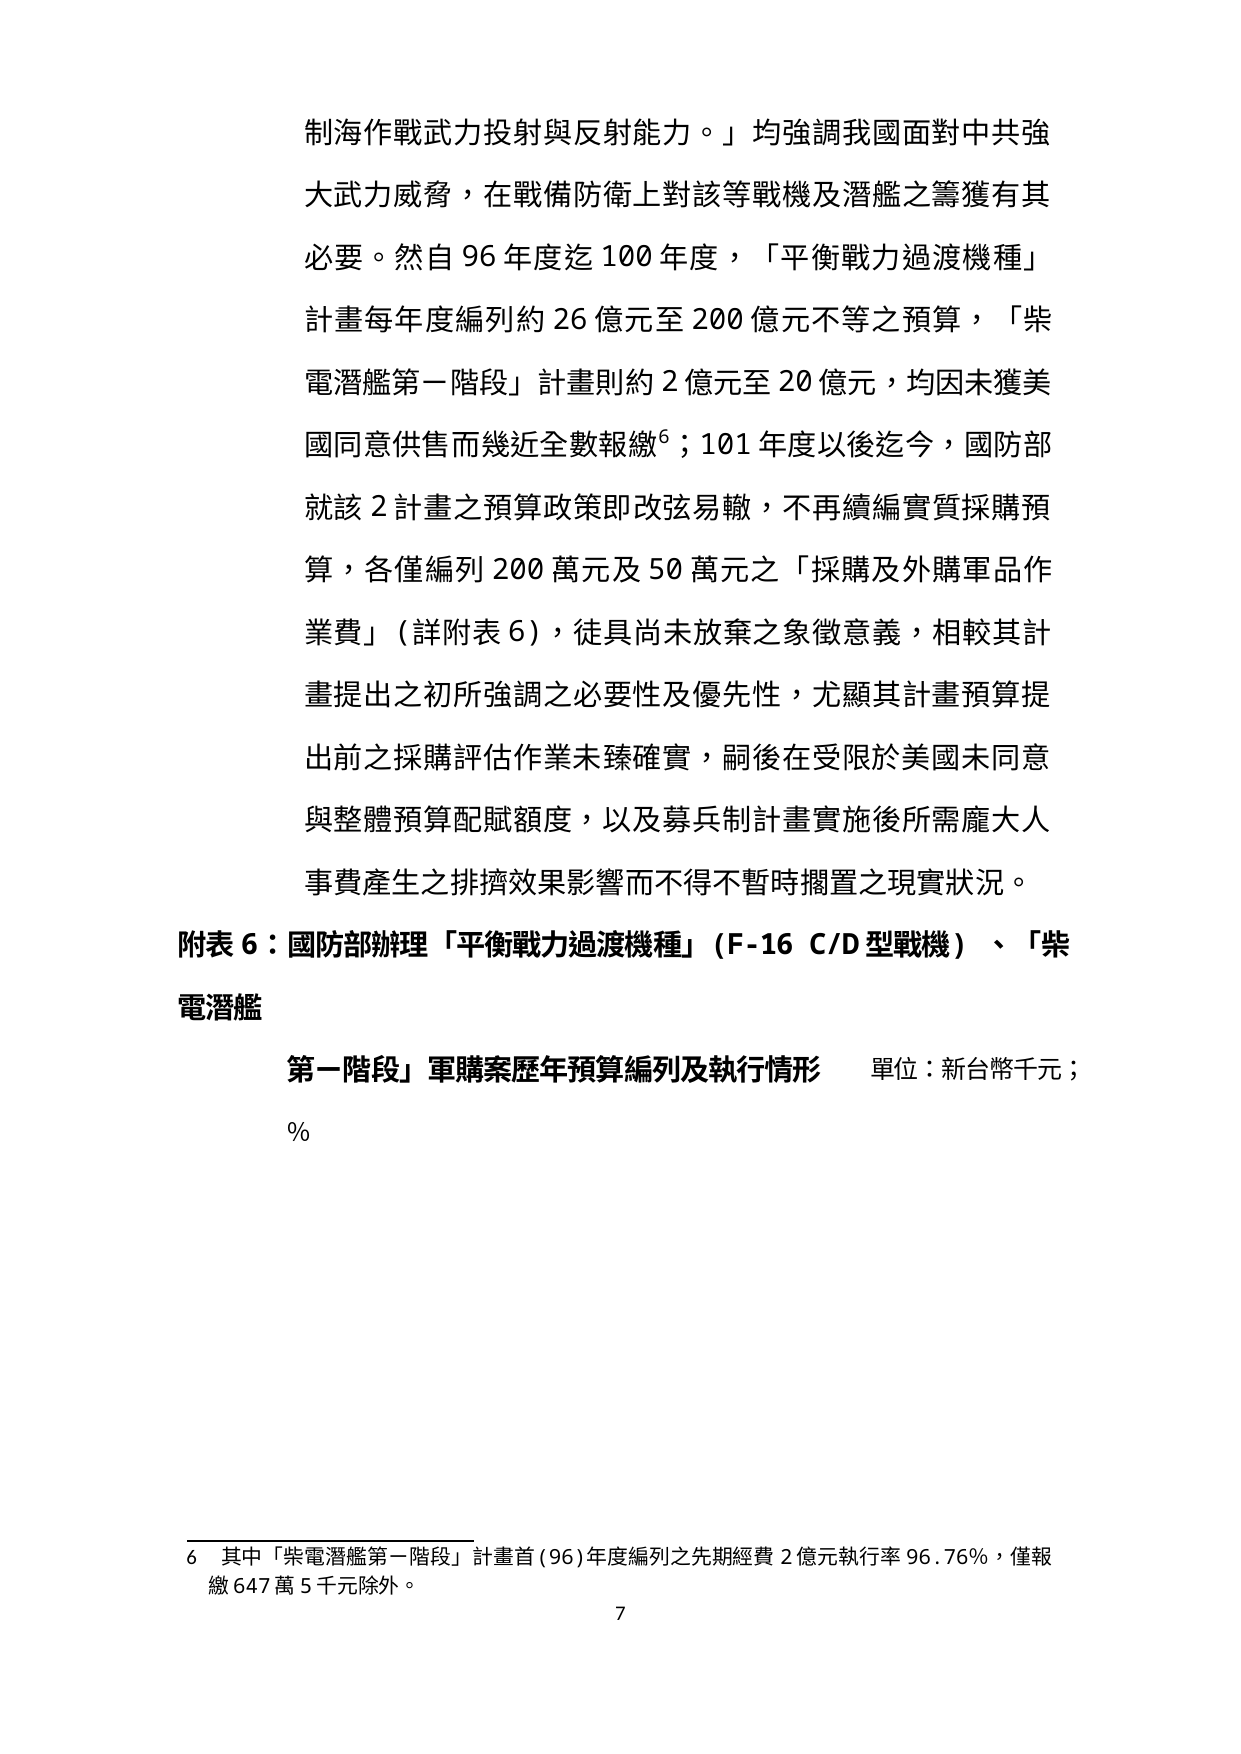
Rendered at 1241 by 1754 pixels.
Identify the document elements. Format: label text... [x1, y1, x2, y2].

text 其中「柴電潛艦第ㄧ階段」計畫首(96)年度編列之先期經費2億元執行率96.76％，僅報繳647萬5千元除外。 [186, 1541, 1053, 1600]
text 第ㄧ階段」軍購案歷年預算編列及執行情形 單位：新台幣千元；％ [286, 1026, 1087, 1151]
text 制海作戰武力投射與反射能力。」均強調我國面對中共強大武力威脅，在戰備防衛上對該等戰機及潛艦之籌獲有其必要。然自96年度迄100年度，「平衡戰力過渡機種」計畫每年度編列約26億元至200億元不等之預算，「柴電潛艦第ㄧ階段」計畫則約2億元至20億元，均因未獲美國同意供售而幾近全數報繳；101年度以後迄今，國防部就該2計畫之預算政策即改弦易轍，不再續編實質採購預算，各僅編列200萬元及50萬元之「採購及外購軍品作業費」(詳附表6)，徒具尚未放棄之象徵意義，相較其計畫提出之初所強調之必要性及優先性，尤顯其計畫預算提出前之採購評估作業未臻確實，嗣後在受限於美國未同意與整體預算配賦額度，以及募兵制計畫實施後所需龐大人事費產生之排擠效果影響而不得不暫時擱置之現實狀況。 [304, 89, 1053, 901]
text 附表6：國防部辦理「平衡戰力過渡機種」(F-16 C/D型戰機) 、「柴電潛艦 [177, 901, 1087, 1026]
